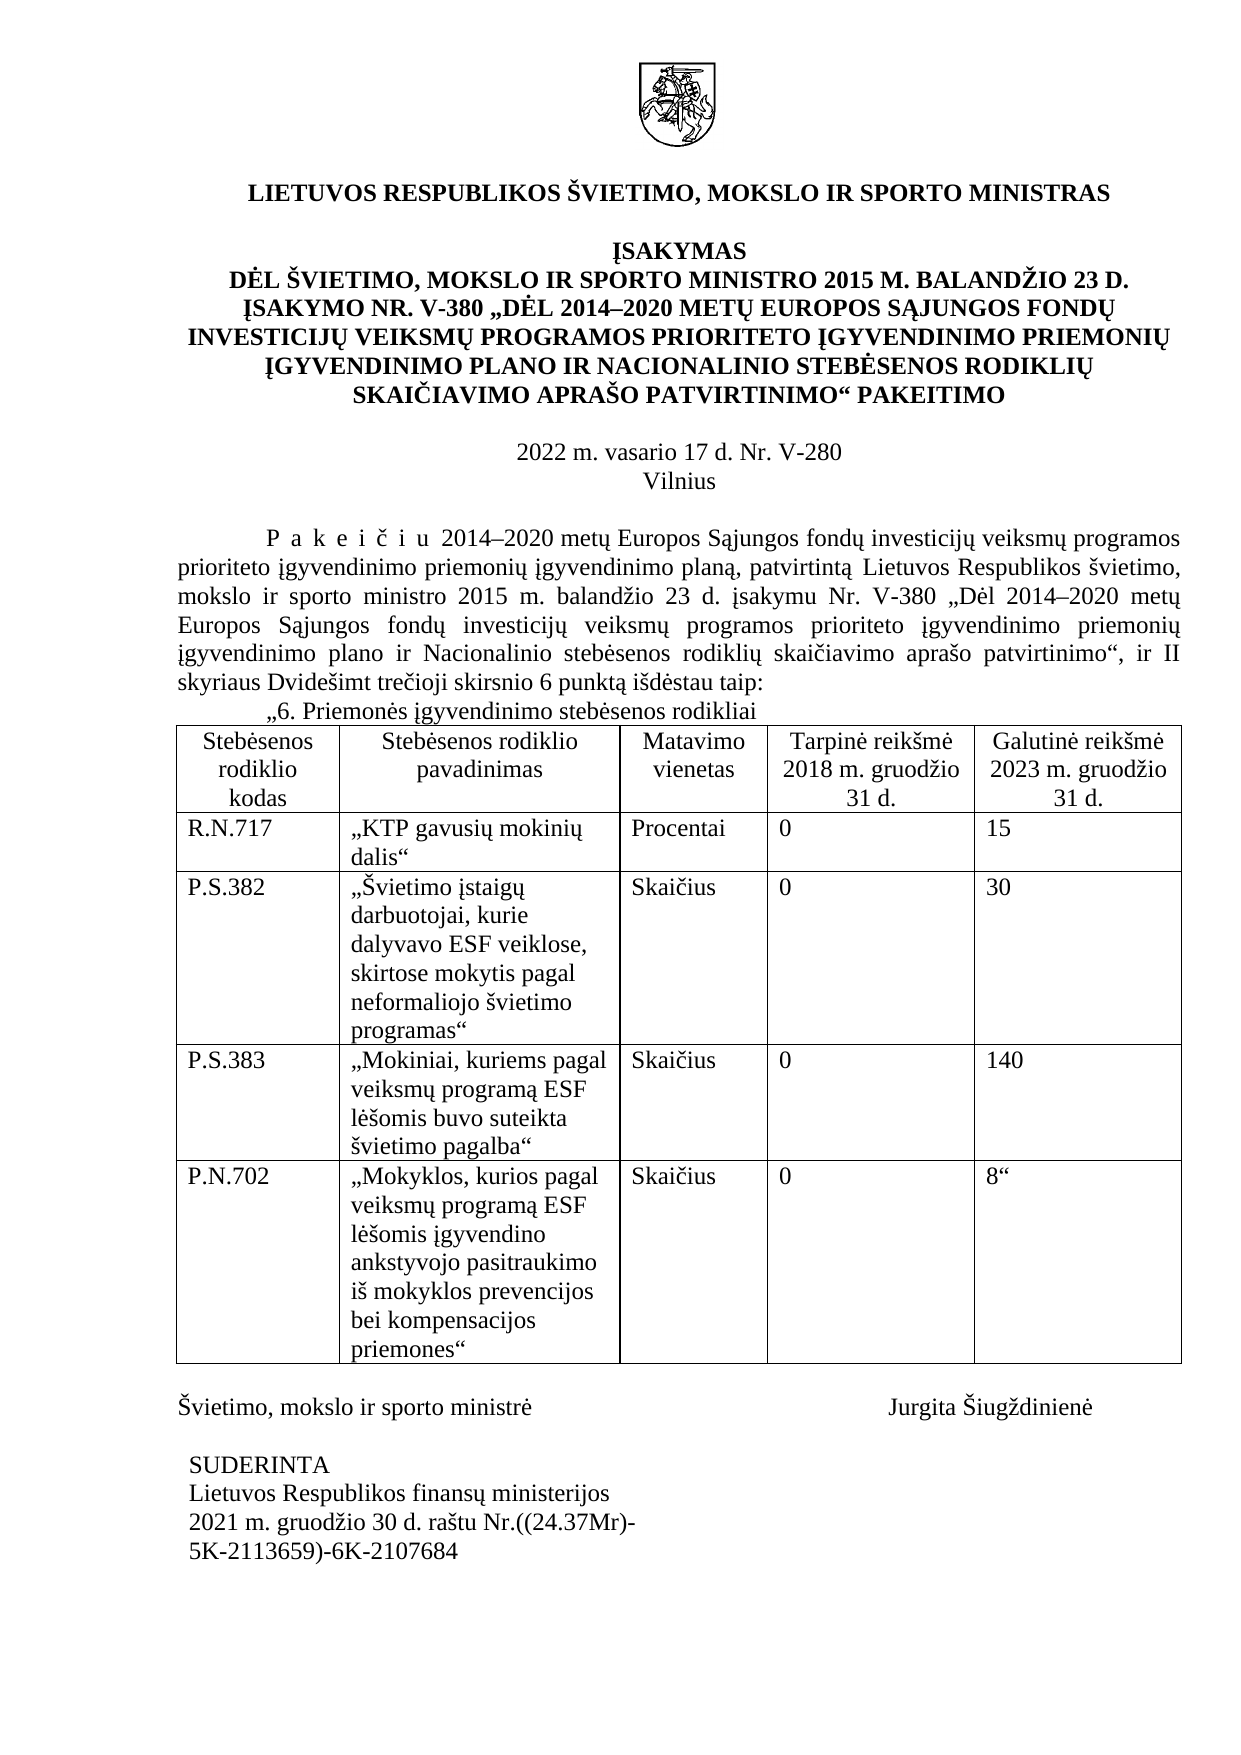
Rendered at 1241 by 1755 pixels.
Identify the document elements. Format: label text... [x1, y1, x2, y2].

table_header [679, 1421, 929, 1565]
table_cell „KTP gavusių mokinių dalis“ [340, 813, 619, 871]
table_header [929, 1421, 1180, 1565]
table_cell 30 [975, 872, 1181, 1044]
text DĖL ŠVIETIMO, MOKSLO IR SPORTO MINISTRO 2015 M. BALANDŽIO 23 D. ĮSAKYMO NR. V-380 „DĖL 2014–2020 mETŲ europos sąjungos fondų investicijų veiksmų programos prioriteto įgyvendinimo priemonių įgyvendinimo plano IR NACIONALINIo STEBĖSENOS RODIKLIŲ SKAIČIAVIMO APRAŠO patvirtinimo“ PAKEITIMO [177, 265, 1181, 408]
table_header Tarpinė reikšmė 2018 m. gruodžio 31 d. [768, 726, 974, 812]
text „6. Priemonės įgyvendinimo stebėsenos rodikliai [177, 696, 1181, 725]
table_cell 140 [975, 1045, 1181, 1160]
text Švietimo, mokslo ir sporto ministrė Jurgita Šiugždinienė [177, 1392, 1181, 1421]
text P a k e i č i u 2014–2020 metų Europos Sąjungos fondų investicijų veiksmų programos prioriteto įgyvendinimo priemonių įgyvendinimo planą, patvirtintą Lietuvos Respublikos švietimo, mokslo ir sporto ministro 2015 m. balandžio 23 d. įsakymu Nr. V-380 „Dėl 2014–2020 metų Europos Sąjungos fondų investicijų veiksmų programos prioriteto įgyvendinimo priemonių įgyvendinimo plano ir Nacionalinio stebėsenos rodiklių skaičiavimo aprašo patvirtinimo“, ir II skyriaus Dvidešimt trečioji skirsnio 6 punktą išdėstau taip: [177, 523, 1181, 696]
table_cell „Švietimo įstaigų darbuotojai, kurie dalyvavo ESF veiklose, skirtose mokytis pagal neformaliojo švietimo programas“ [340, 872, 619, 1044]
table_cell R.N.717 [177, 813, 339, 871]
table_header Stebėsenos rodiklio kodas [177, 726, 339, 812]
table_cell P.S.382 [177, 872, 339, 1044]
table_cell 0 [768, 813, 974, 871]
subtitle 2022 m. vasario 17 d. Nr. V-280 [177, 437, 1181, 466]
table_header Matavimo vienetas [621, 726, 767, 812]
table_cell P.S.383 [177, 1045, 339, 1160]
table_cell 0 [768, 872, 974, 1044]
table_cell P.N.702 [177, 1161, 339, 1362]
table_header Stebėsenos rodiklio pavadinimas [340, 726, 619, 812]
text Vilnius [177, 466, 1181, 495]
table_cell „Mokyklos, kurios pagal veiksmų programą ESF lėšomis įgyvendino ankstyvojo pasitraukimo iš mokyklos prevencijos bei kompensacijos priemones“ [340, 1161, 619, 1362]
text LIETUVOS RESPUBLIKOS ŠVIETIMO, MOKSLO IR SPORTO MINISTRAS [177, 178, 1181, 207]
text ĮSAKYMAS [177, 236, 1181, 265]
table_cell Skaičius [621, 1045, 767, 1160]
table_cell Procentai [621, 813, 767, 871]
table_cell 15 [975, 813, 1181, 871]
table_cell Skaičius [621, 872, 767, 1044]
table_cell 8“ [975, 1161, 1181, 1362]
table_cell 0 [768, 1161, 974, 1362]
table_cell „Mokiniai, kuriems pagal veiksmų programą ESF lėšomis buvo suteikta švietimo pagalba“ [340, 1045, 619, 1160]
table_cell 0 [768, 1045, 974, 1160]
table_cell Skaičius [621, 1161, 767, 1362]
table_header [650, 1421, 679, 1565]
table_header SUDERINTA Lietuvos Respublikos finansų ministerijos 2021 m. gruodžio 30 d. raštu Nr.((24.37Mr)-5K-2113659)-6K-2107684 [177, 1421, 650, 1565]
table_header Galutinė reikšmė 2023 m. gruodžio 31 d. [975, 726, 1181, 812]
